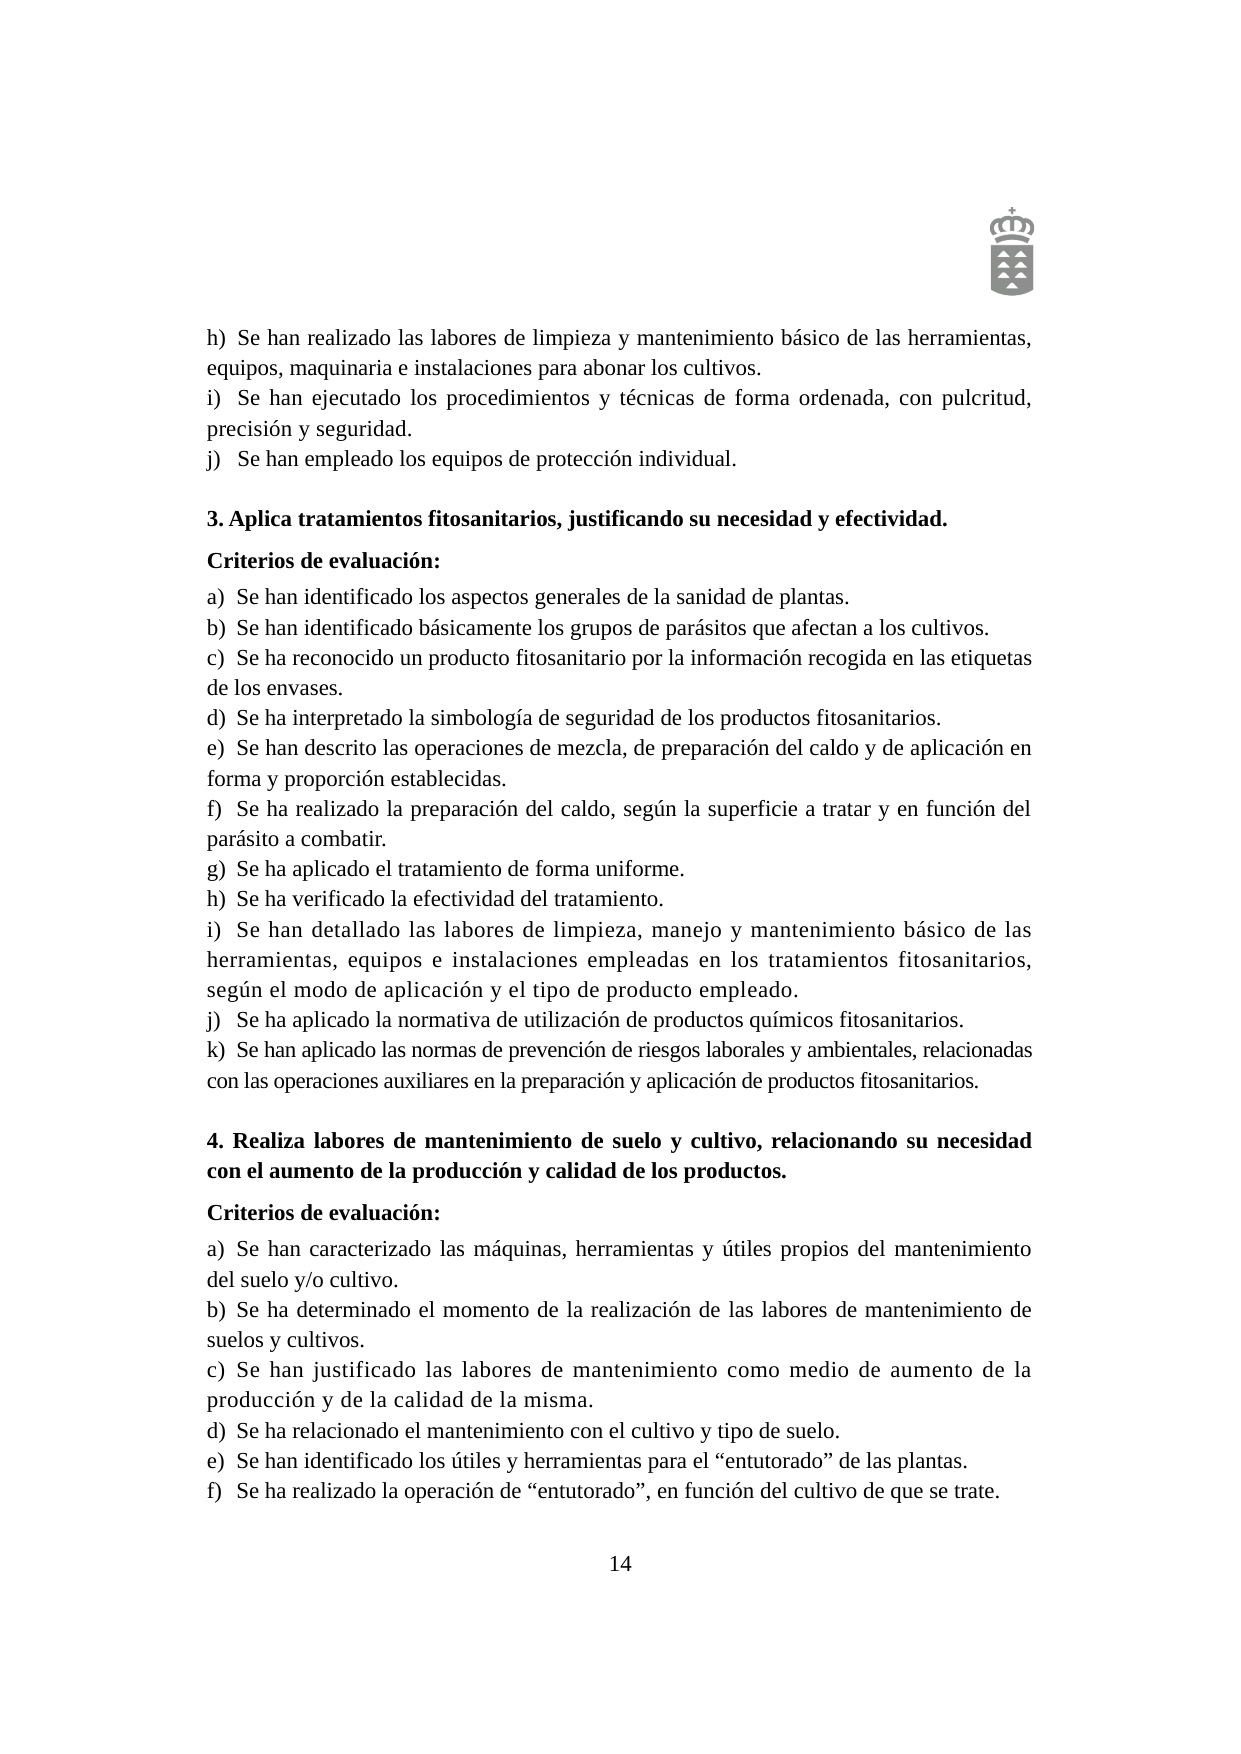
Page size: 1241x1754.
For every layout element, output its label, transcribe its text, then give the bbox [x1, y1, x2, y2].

text e) Se han identificado los útiles y herramientas para el “entutorado” de las plantas. [207, 1447, 1033, 1473]
text i) Se han detallado las labores de limpieza, manejo y mantenimiento básico de las herramientas, equipos e instalaciones empleadas en los tratamientos fitosanitarios, según el modo de aplicación y el tipo de producto empleado. [207, 916, 1033, 1002]
text c) Se ha reconocido un producto fitosanitario por la información recogida en las etiquetas de los envases. [207, 644, 1033, 700]
text 3. Aplica tratamientos fitosanitarios, justificando su necesidad y efectividad. [207, 505, 1033, 532]
text a) Se han caracterizado las máquinas, herramientas y útiles propios del mantenimiento del suelo y/o cultivo. [207, 1235, 1033, 1292]
text Criterios de evaluación: [207, 547, 1033, 573]
text h) Se han realizado las labores de limpieza y mantenimiento básico de las herramientas, equipos, maquinaria e instalaciones para abonar los cultivos. [207, 324, 1033, 381]
text Criterios de evaluación: [207, 1199, 1033, 1226]
text b) Se han identificado básicamente los grupos de parásitos que afectan a los cultivos. [207, 613, 1033, 640]
picture [989, 207, 1035, 296]
text 4. Realiza labores de mantenimiento de suelo y cultivo, relacionando su necesidad con el aumento de la producción y calidad de los productos. [207, 1127, 1033, 1184]
text j) Se han empleado los equipos de protección individual. [207, 445, 1033, 471]
text a) Se han identificado los aspectos generales de la sanidad de plantas. [207, 583, 1033, 610]
text c) Se han justificado las labores de mantenimiento como medio de aumento de la producción y de la calidad de la misma. [207, 1356, 1033, 1413]
text g) Se ha aplicado el tratamiento de forma uniforme. [207, 855, 1033, 882]
text e) Se han descrito las operaciones de mezcla, de preparación del caldo y de aplicación en forma y proporción establecidas. [207, 734, 1033, 791]
text k) Se han aplicado las normas de prevención de riesgos laborales y ambientales, relacionadas con las operaciones auxiliares en la preparación y aplicación de productos fitosanitarios. [207, 1036, 1033, 1093]
text i) Se han ejecutado los procedimientos y técnicas de forma ordenada, con pulcritud, precisión y seguridad. [207, 384, 1033, 441]
text f) Se ha realizado la preparación del caldo, según la superficie a tratar y en función del parásito a combatir. [207, 795, 1033, 851]
text b) Se ha determinado el momento de la realización de las labores de mantenimiento de suelos y cultivos. [207, 1296, 1033, 1352]
text j) Se ha aplicado la normativa de utilización de productos químicos fitosanitarios. [207, 1006, 1033, 1033]
text d) Se ha relacionado el mantenimiento con el cultivo y tipo de suelo. [207, 1417, 1033, 1443]
text f) Se ha realizado la operación de “entutorado”, en función del cultivo de que se trate. [207, 1477, 1033, 1503]
text h) Se ha verificado la efectividad del tratamiento. [207, 885, 1033, 912]
text d) Se ha interpretado la simbología de seguridad de los productos fitosanitarios. [207, 704, 1033, 731]
